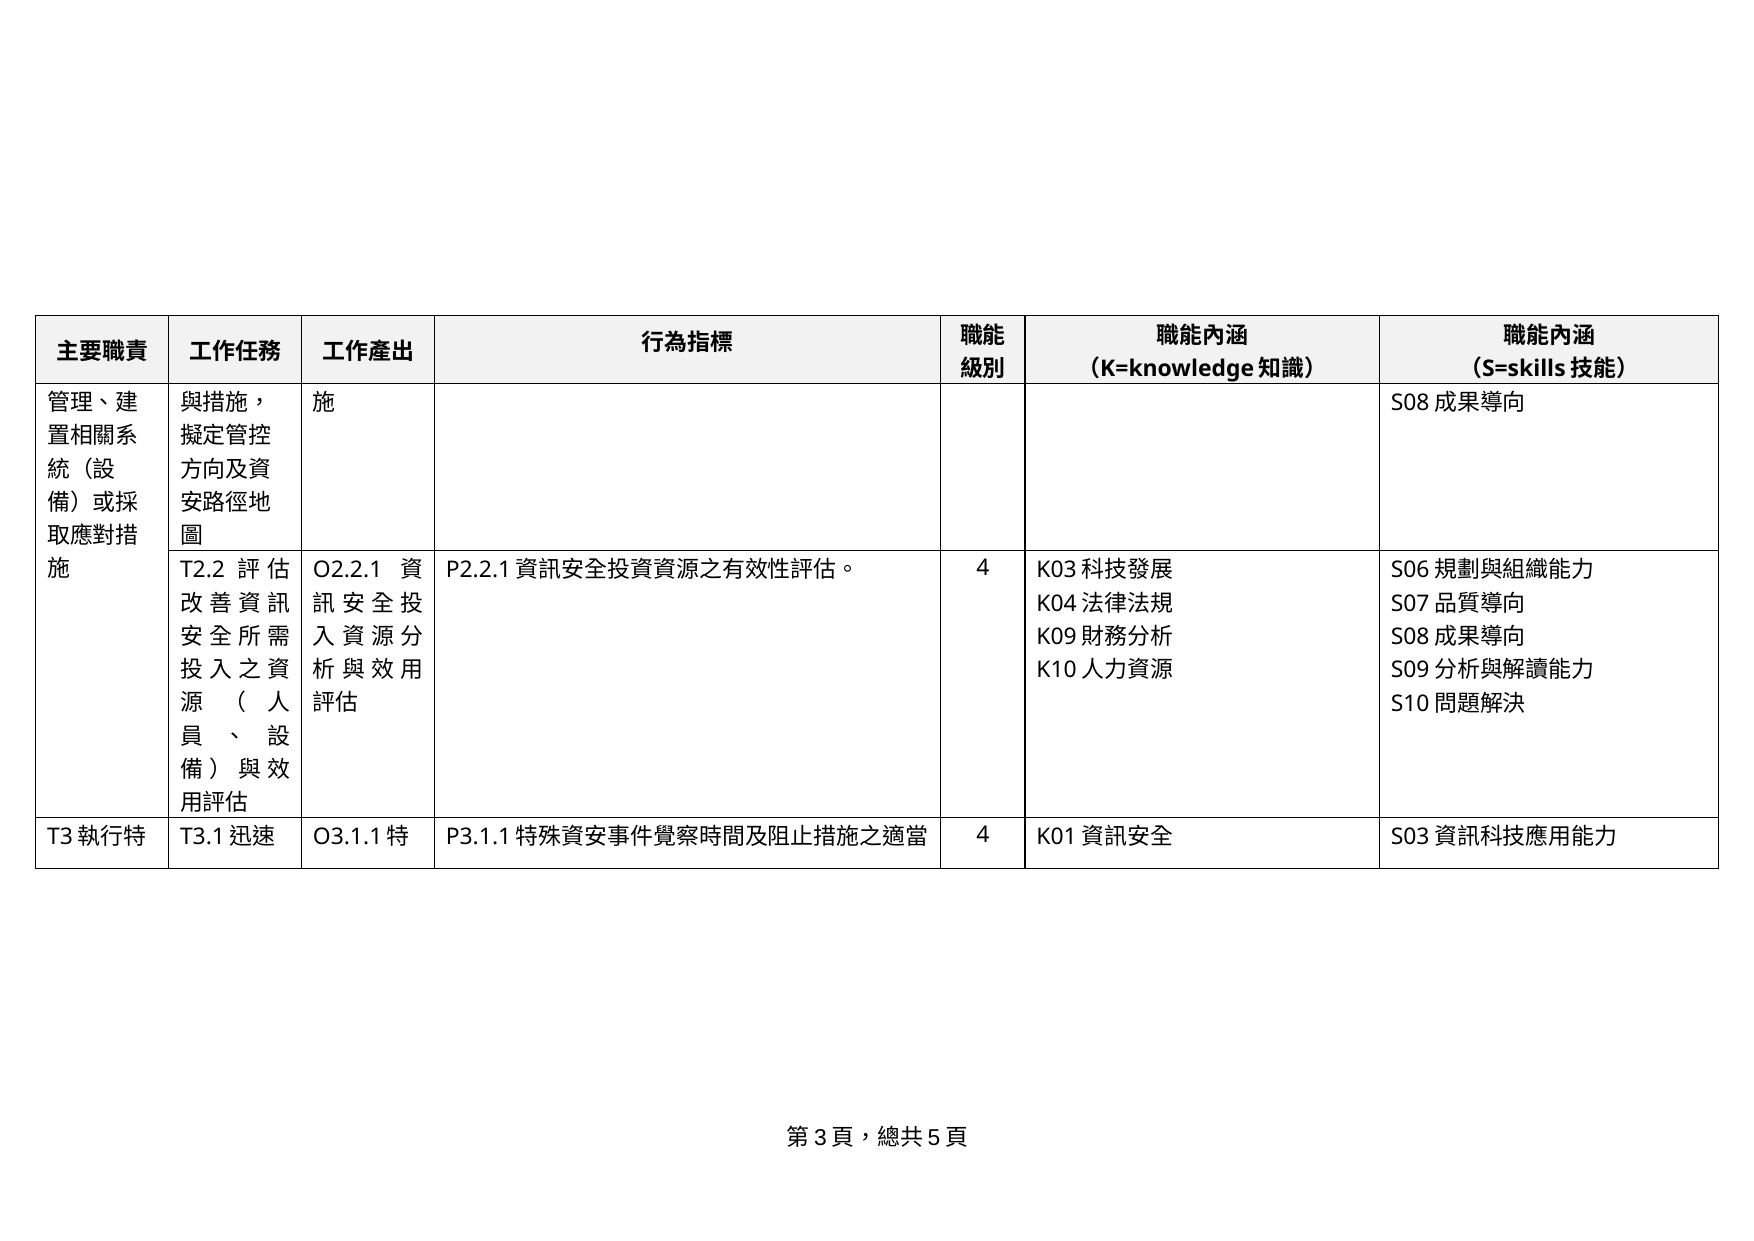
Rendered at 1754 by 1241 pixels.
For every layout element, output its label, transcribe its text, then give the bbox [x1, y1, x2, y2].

table_cell 4 [941, 818, 1024, 868]
table_cell T3.1迅速 [169, 818, 301, 868]
table_cell 4 [941, 551, 1024, 817]
table_cell P2.2.1資訊安全投資資源之有效性評估。 [435, 551, 940, 817]
table_header 職能級別 [941, 316, 1024, 383]
table_header 主要職責 [36, 316, 168, 383]
table_cell P3.1.1特殊資安事件覺察時間及阻止措施之適當 [435, 818, 940, 868]
table_cell K03科技發展 K04法律法規 K09財務分析 K10人力資源 [1026, 551, 1379, 817]
table_cell 施 [302, 384, 434, 550]
table_cell 管理、建置相關系統（設備）或採取應對措施 [36, 384, 168, 817]
table_cell S08成果導向 [1380, 384, 1718, 550]
table_cell S03資訊科技應用能力 [1380, 818, 1718, 868]
table_cell 與措施，擬定管控方向及資安路徑地圖 [169, 384, 301, 550]
table_cell [435, 384, 940, 550]
table_header 職能內涵 （S=skills技能） [1380, 316, 1718, 383]
table_cell T3執行特 [36, 818, 168, 868]
table_header 工作產出 [302, 316, 434, 383]
table_cell O2.2.1資訊安全投入資源分析與效用評估 [302, 551, 434, 817]
table_cell O3.1.1特 [302, 818, 434, 868]
table_header 工作任務 [169, 316, 301, 383]
table_cell [1026, 384, 1379, 550]
table_header 職能內涵 （K=knowledge知識） [1026, 316, 1379, 383]
table_cell [941, 384, 1024, 550]
table_header 行為指標 [435, 316, 940, 383]
table_cell S06規劃與組織能力 S07品質導向 S08成果導向 S09分析與解讀能力 S10問題解決 [1380, 551, 1718, 817]
table_cell T2.2評估改善資訊安全所需投入之資源（人員、設備）與效用評估 [169, 551, 301, 817]
table_cell K01資訊安全 [1026, 818, 1379, 868]
